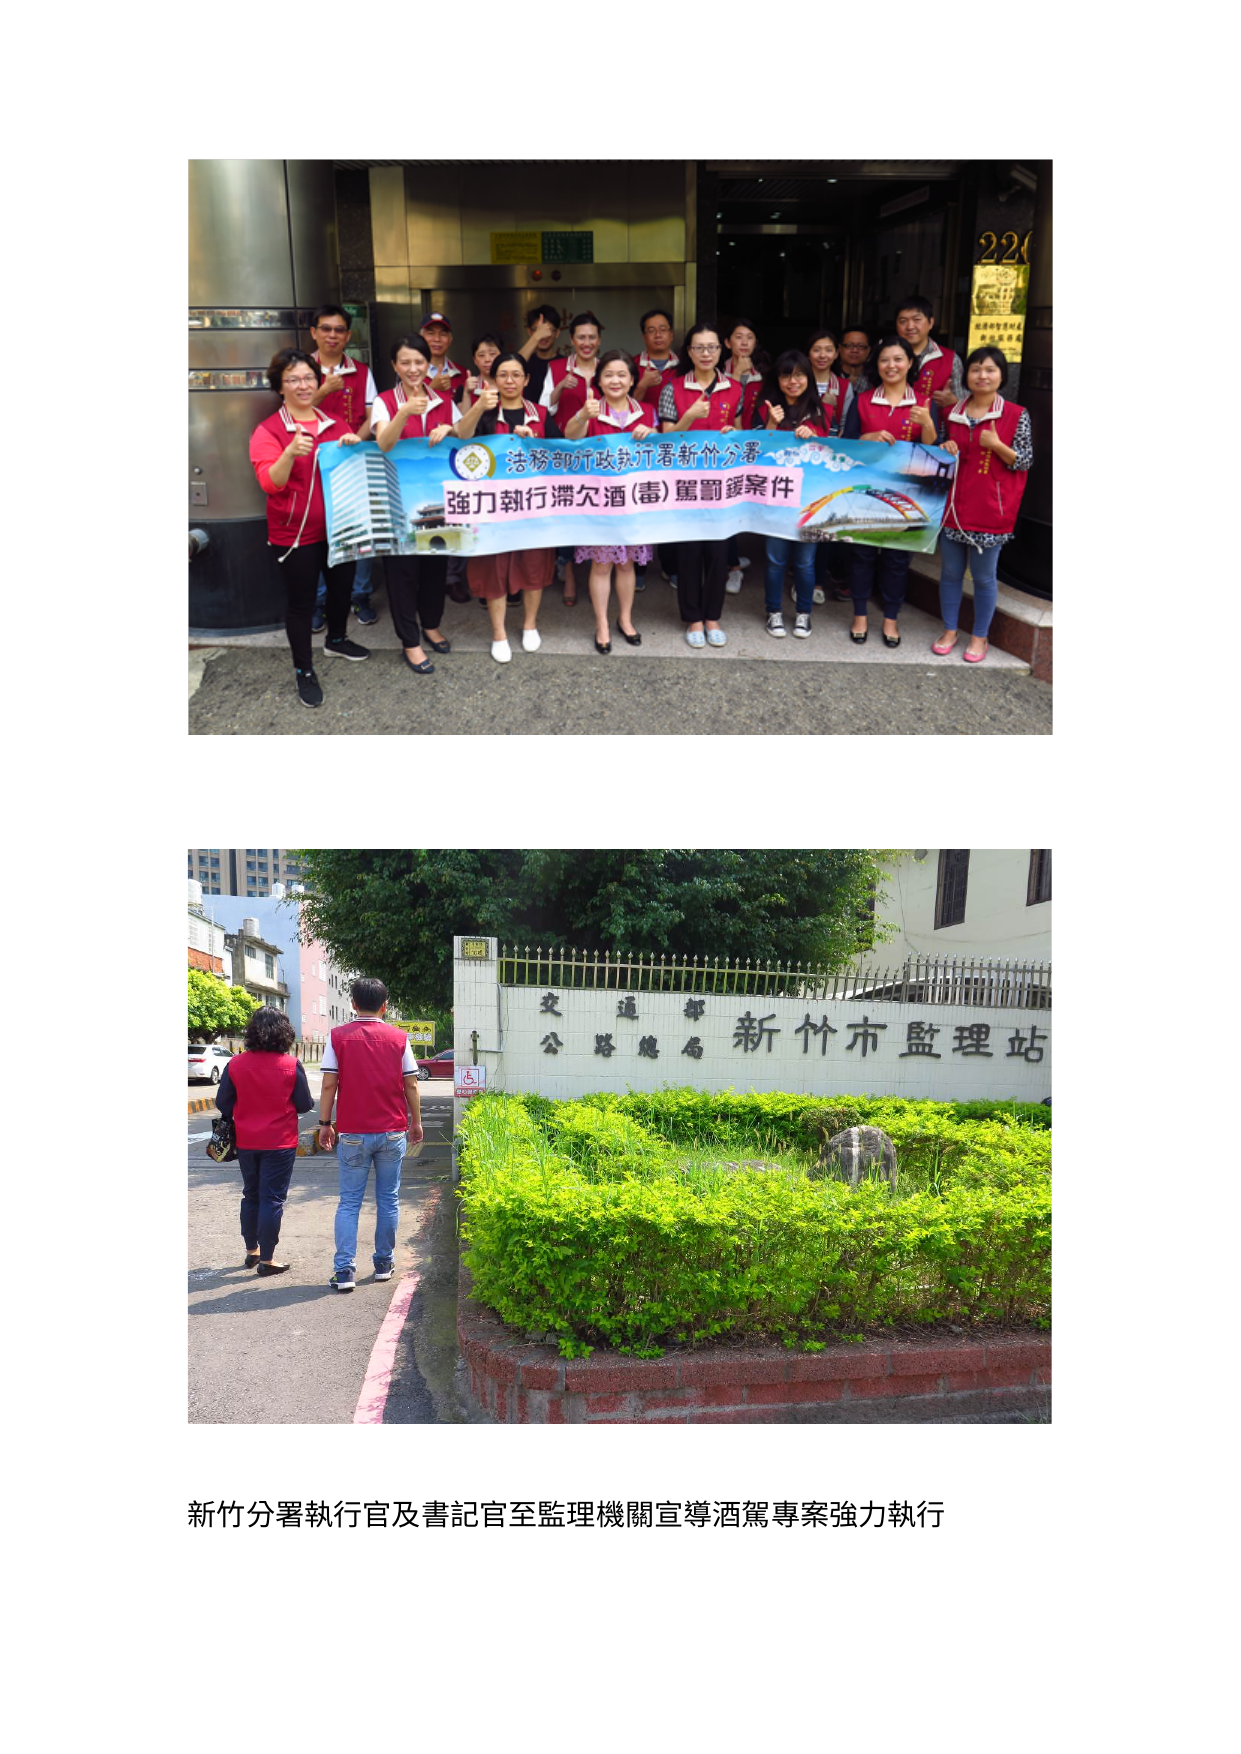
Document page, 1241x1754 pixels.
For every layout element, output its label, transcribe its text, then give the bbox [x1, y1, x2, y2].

text 新竹分署執行官及書記官至監理機關宣導酒駕專案強力執行 [187, 846, 1053, 1533]
